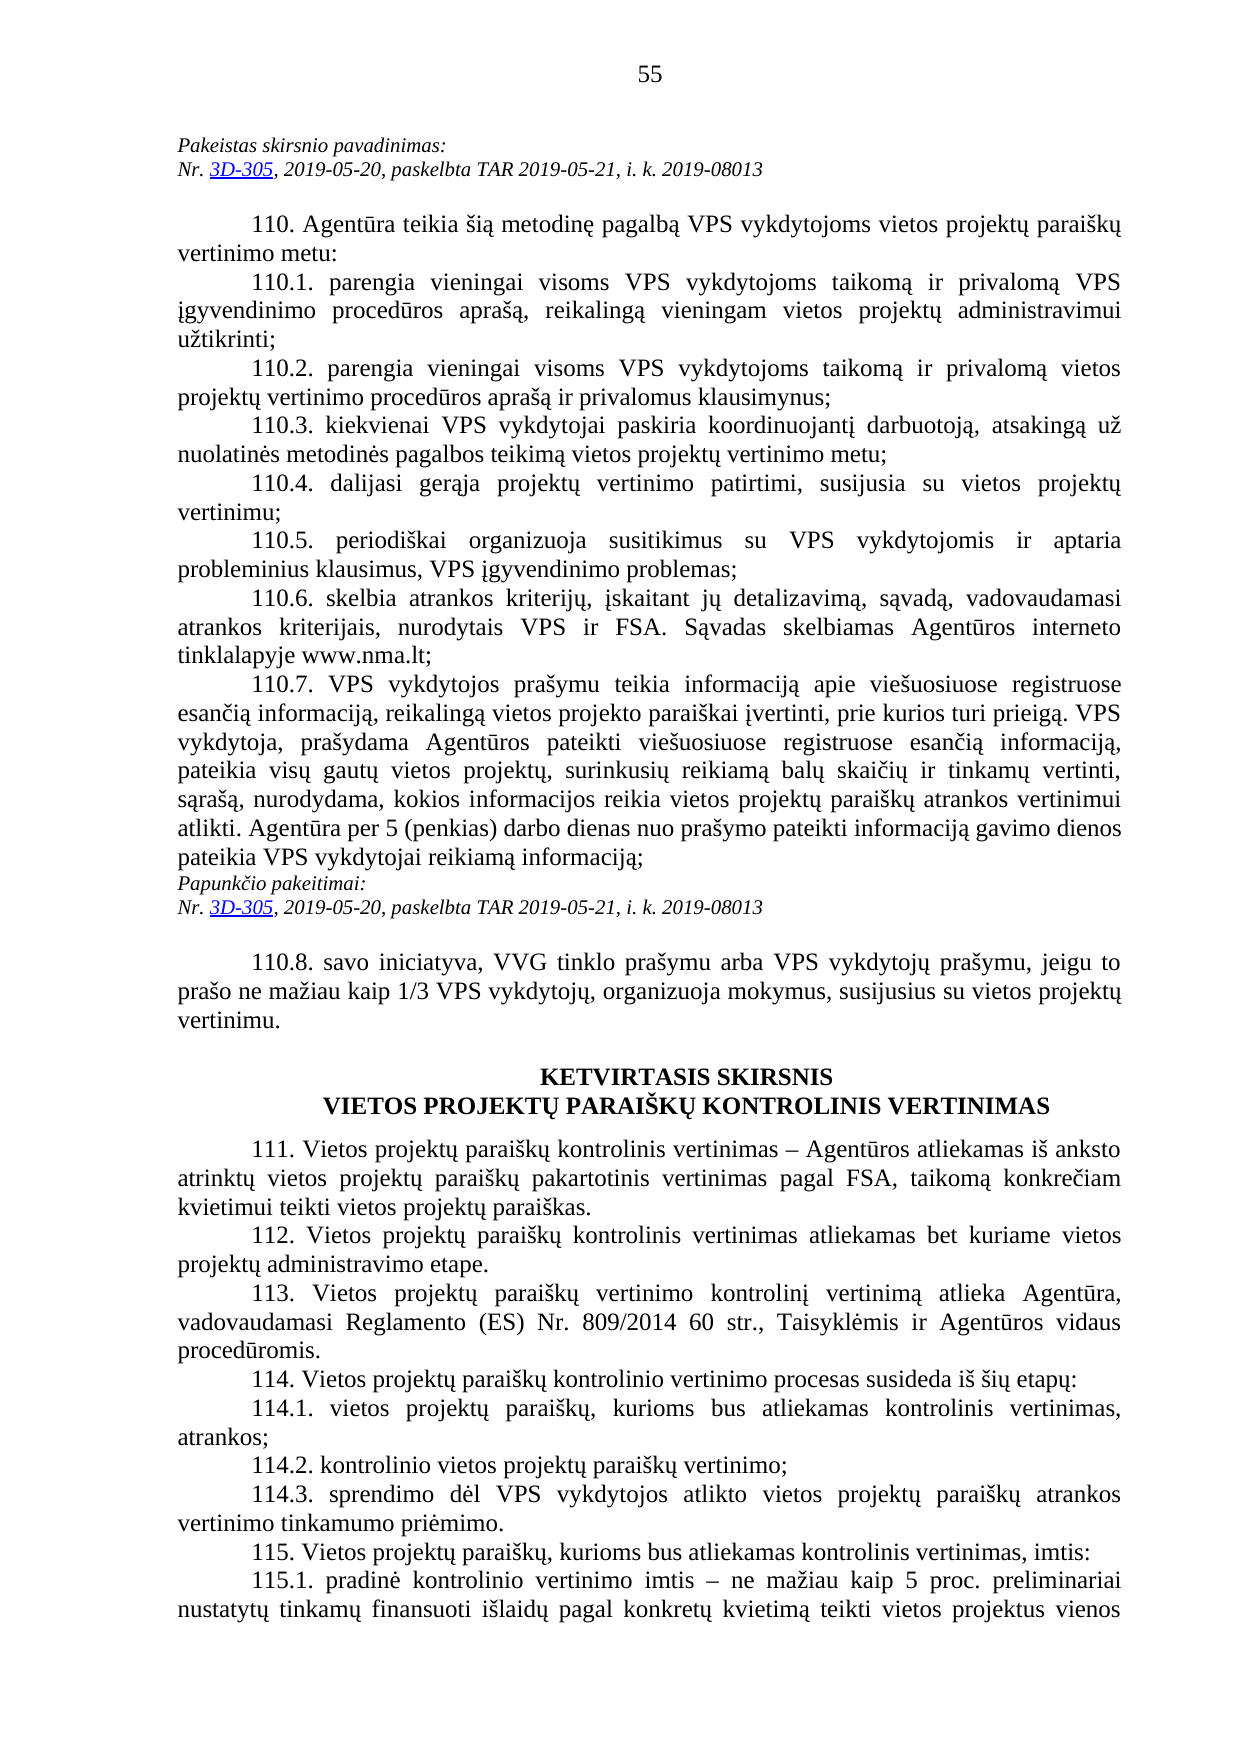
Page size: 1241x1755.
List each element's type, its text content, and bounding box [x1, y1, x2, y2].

text 114.2. kontrolinio vietos projektų paraiškų vertinimo; [177, 1451, 1122, 1479]
text 110.3. kiekvienai VPS vykdytojai paskiria koordinuojantį darbuotoją, atsakingą už nuolatinės metodinės pagalbos teikimą vietos projektų vertinimo metu; [177, 411, 1122, 468]
text 113. Vietos projektų paraiškų vertinimo kontrolinį vertinimą atlieka Agentūra, vadovaudamasi Reglamento (ES) Nr. 809/2014 60 str., Taisyklėmis ir Agentūros vidaus procedūromis. [177, 1278, 1122, 1364]
text Papunkčio pakeitimai: [177, 871, 1122, 895]
text 110.2. parengia vieningai visoms VPS vykdytojoms taikomą ir privalomą vietos projektų vertinimo procedūros aprašą ir privalomus klausimynus; [177, 353, 1122, 411]
text 115.1. pradinė kontrolinio vertinimo imtis – ne mažiau kaip 5 proc. preliminariai nustatytų tinkamų finansuoti išlaidų pagal konkretų kvietimą teikti vietos projektus vienos [177, 1566, 1122, 1623]
text VIETOS PROJEKTŲ PARAIŠKŲ KONTROLINIS VERTINIMAS [177, 1091, 1122, 1120]
text 110.6. skelbia atrankos kriterijų, įskaitant jų detalizavimą, sąvadą, vadovaudamasi atrankos kriterijais, nurodytais VPS ir FSA. Sąvadas skelbiamas Agentūros interneto tinklalapyje www.nma.lt; [177, 583, 1122, 669]
text 114. Vietos projektų paraiškų kontrolinio vertinimo procesas susideda iš šių etapų: [177, 1364, 1122, 1393]
text Nr. 3D-305, 2019-05-20, paskelbta TAR 2019-05-21, i. k. 2019-08013 [177, 895, 1122, 919]
text 110.1. parengia vieningai visoms VPS vykdytojoms taikomą ir privalomą VPS įgyvendinimo procedūros aprašą, reikalingą vieningam vietos projektų administravimui užtikrinti; [177, 267, 1122, 353]
text 110. Agentūra teikia šią metodinę pagalbą VPS vykdytojoms vietos projektų paraiškų vertinimo metu: [177, 209, 1122, 267]
text 114.3. sprendimo dėl VPS vykdytojos atlikto vietos projektų paraiškų atrankos vertinimo tinkamumo priėmimo. [177, 1479, 1122, 1537]
text Pakeistas skirsnio pavadinimas: [177, 132, 1122, 157]
text 115. Vietos projektų paraiškų, kurioms bus atliekamas kontrolinis vertinimas, imtis: [177, 1537, 1122, 1566]
text 110.4. dalijasi gerąja projektų vertinimo patirtimi, susijusia su vietos projektų vertinimu; [177, 468, 1122, 526]
text 110.5. periodiškai organizuoja susitikimus su VPS vykdytojomis ir aptaria probleminius klausimus, VPS įgyvendinimo problemas; [177, 526, 1122, 583]
text KETVIRTASIS SKIRSNIS [177, 1062, 1122, 1091]
text 110.8. savo iniciatyva, VVG tinklo prašymu arba VPS vykdytojų prašymu, jeigu to prašo ne mažiau kaip 1/3 VPS vykdytojų, organizuoja mokymus, susijusius su vietos projektų vertinimu. [177, 947, 1122, 1034]
text 114.1. vietos projektų paraiškų, kurioms bus atliekamas kontrolinis vertinimas, atrankos; [177, 1393, 1122, 1451]
text 110.7. VPS vykdytojos prašymu teikia informaciją apie viešuosiuose registruose esančią informaciją, reikalingą vietos projekto paraiškai įvertinti, prie kurios turi prieigą. VPS vykdytoja, prašydama Agentūros pateikti viešuosiuose registruose esančią informaciją, pateikia visų gautų vietos projektų, surinkusių reikiamą balų skaičių ir tinkamų vertinti, sąrašą, nurodydama, kokios informacijos reikia vietos projektų paraiškų atrankos vertinimui atlikti. Agentūra per 5 (penkias) darbo dienas nuo prašymo pateikti informaciją gavimo dienos pateikia VPS vykdytojai reikiamą informaciją; [177, 669, 1122, 871]
text 111. Vietos projektų paraiškų kontrolinis vertinimas – Agentūros atliekamas iš anksto atrinktų vietos projektų paraiškų pakartotinis vertinimas pagal FSA, taikomą konkrečiam kvietimui teikti vietos projektų paraiškas. [177, 1134, 1122, 1221]
text Nr. 3D-305, 2019-05-20, paskelbta TAR 2019-05-21, i. k. 2019-08013 [177, 157, 1122, 181]
text 112. Vietos projektų paraiškų kontrolinis vertinimas atliekamas bet kuriame vietos projektų administravimo etape. [177, 1221, 1122, 1278]
